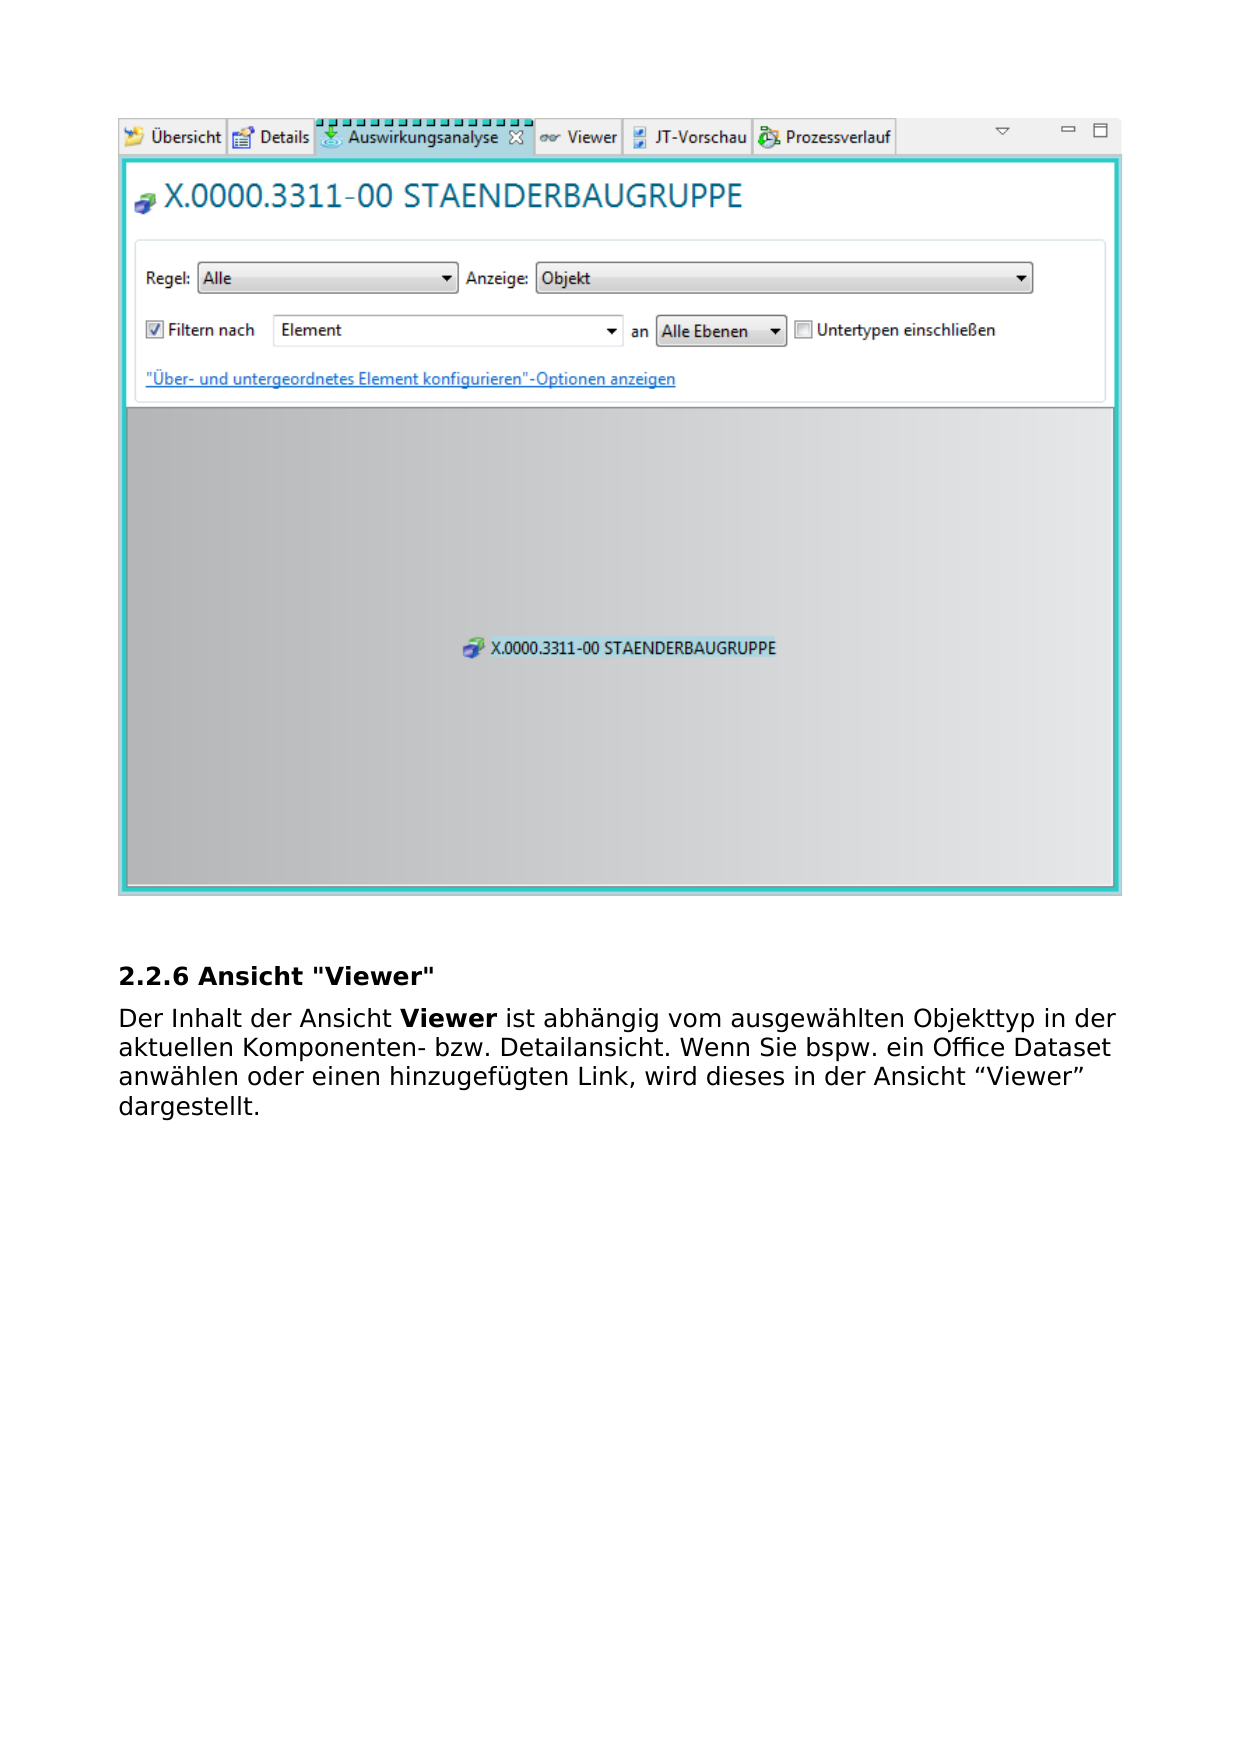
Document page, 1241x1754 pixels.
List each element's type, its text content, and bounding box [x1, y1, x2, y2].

text Der Inhalt der Ansicht Viewer ist abhängig vom ausgewählten Objekttyp in der aktuellen Komponenten- bzw. Detailansicht. Wenn Sie bspw. ein Office Dataset anwählen oder einen hinzugefügten Link, wird dieses in der Ansicht “Viewer” dargestellt. [118, 1004, 1122, 1121]
picture [118, 118, 1123, 896]
subtitle 2.2.6 Ansicht "Viewer" [118, 962, 1122, 992]
